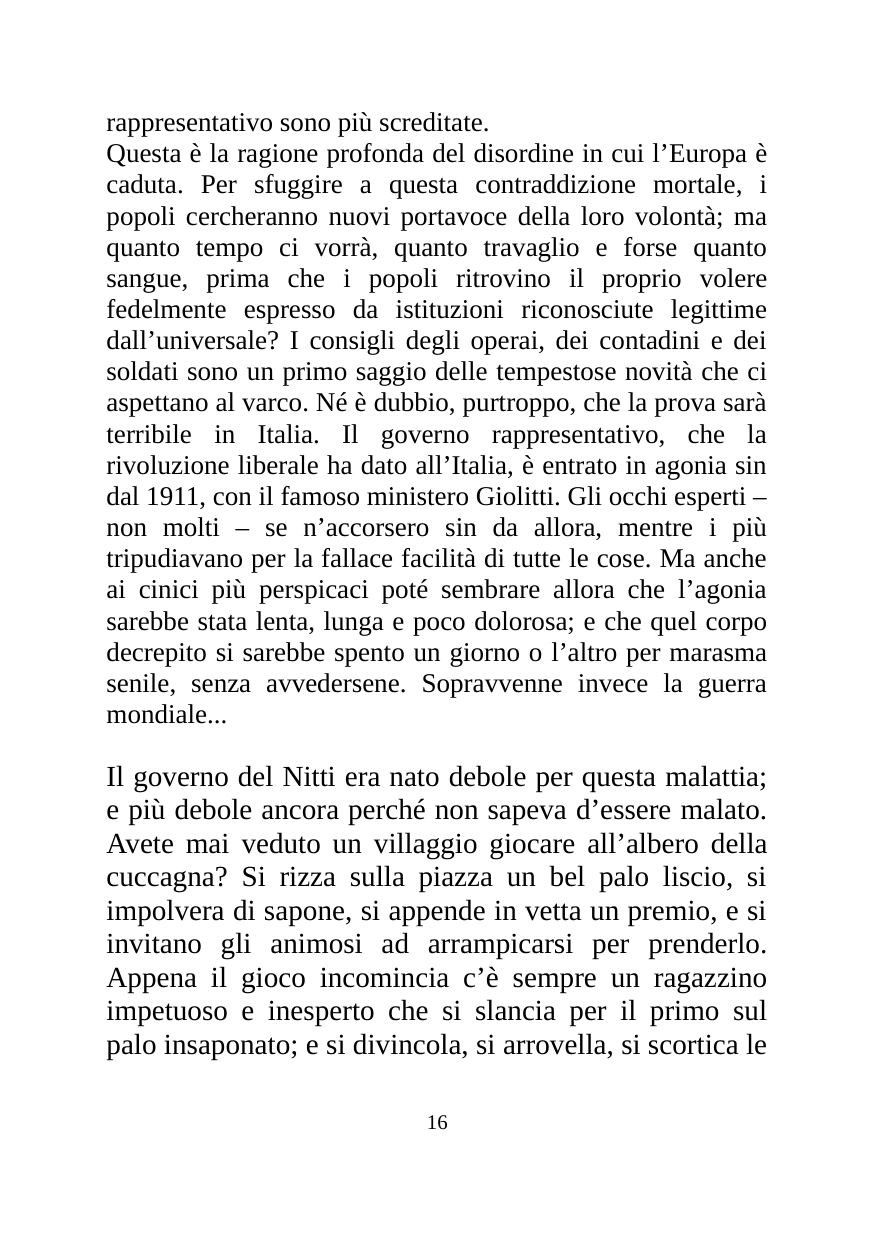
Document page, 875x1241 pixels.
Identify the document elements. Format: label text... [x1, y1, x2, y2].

text Questa è la ragione profonda del disordine in cui l’Europa è caduta. Per sfuggire a questa contraddizione mortale, i popoli cercheranno nuovi portavoce della loro volontà; ma quanto tempo ci vorrà, quanto travaglio e forse quanto sangue, prima che i popoli ritrovino il proprio volere fedelmente espresso da istituzioni riconosciute legittime dall’universale? I consigli degli operai, dei contadini e dei soldati sono un primo saggio delle tempestose novità che ci aspettano al varco. Né è dubbio, purtroppo, che la prova sarà terribile in Italia. Il governo rappresentativo, che la rivoluzione liberale ha dato all’Italia, è entrato in agonia sin dal 1911, con il famoso ministero Giolitti. Gli occhi esperti – non molti – se n’accorsero sin da allora, mentre i più tripudiavano per la fallace facilità di tutte le cose. Ma anche ai cinici più perspicaci poté sembrare allora che l’agonia sarebbe stata lenta, lunga e poco dolorosa; e che quel corpo decrepito si sarebbe spento un giorno o l’altro per marasma senile, senza avvedersene. Sopravvenne invece la guerra mondiale... [106, 137, 768, 729]
text Il governo del Nitti era nato debole per questa malattia; e più debole ancora perché non sapeva d’essere malato. Avete mai veduto un villaggio giocare all’albero della cuccagna? Si rizza sulla piazza un bel palo liscio, si impolvera di sapone, si appende in vetta un premio, e si invitano gli animosi ad arrampicarsi per prenderlo. Appena il gioco incomincia c’è sempre un ragazzino impetuoso e inesperto che si slancia per il primo sul palo insaponato; e si divincola, si arrovella, si scortica le [106, 759, 768, 1061]
text rappresentativo sono più screditate. [106, 106, 768, 137]
